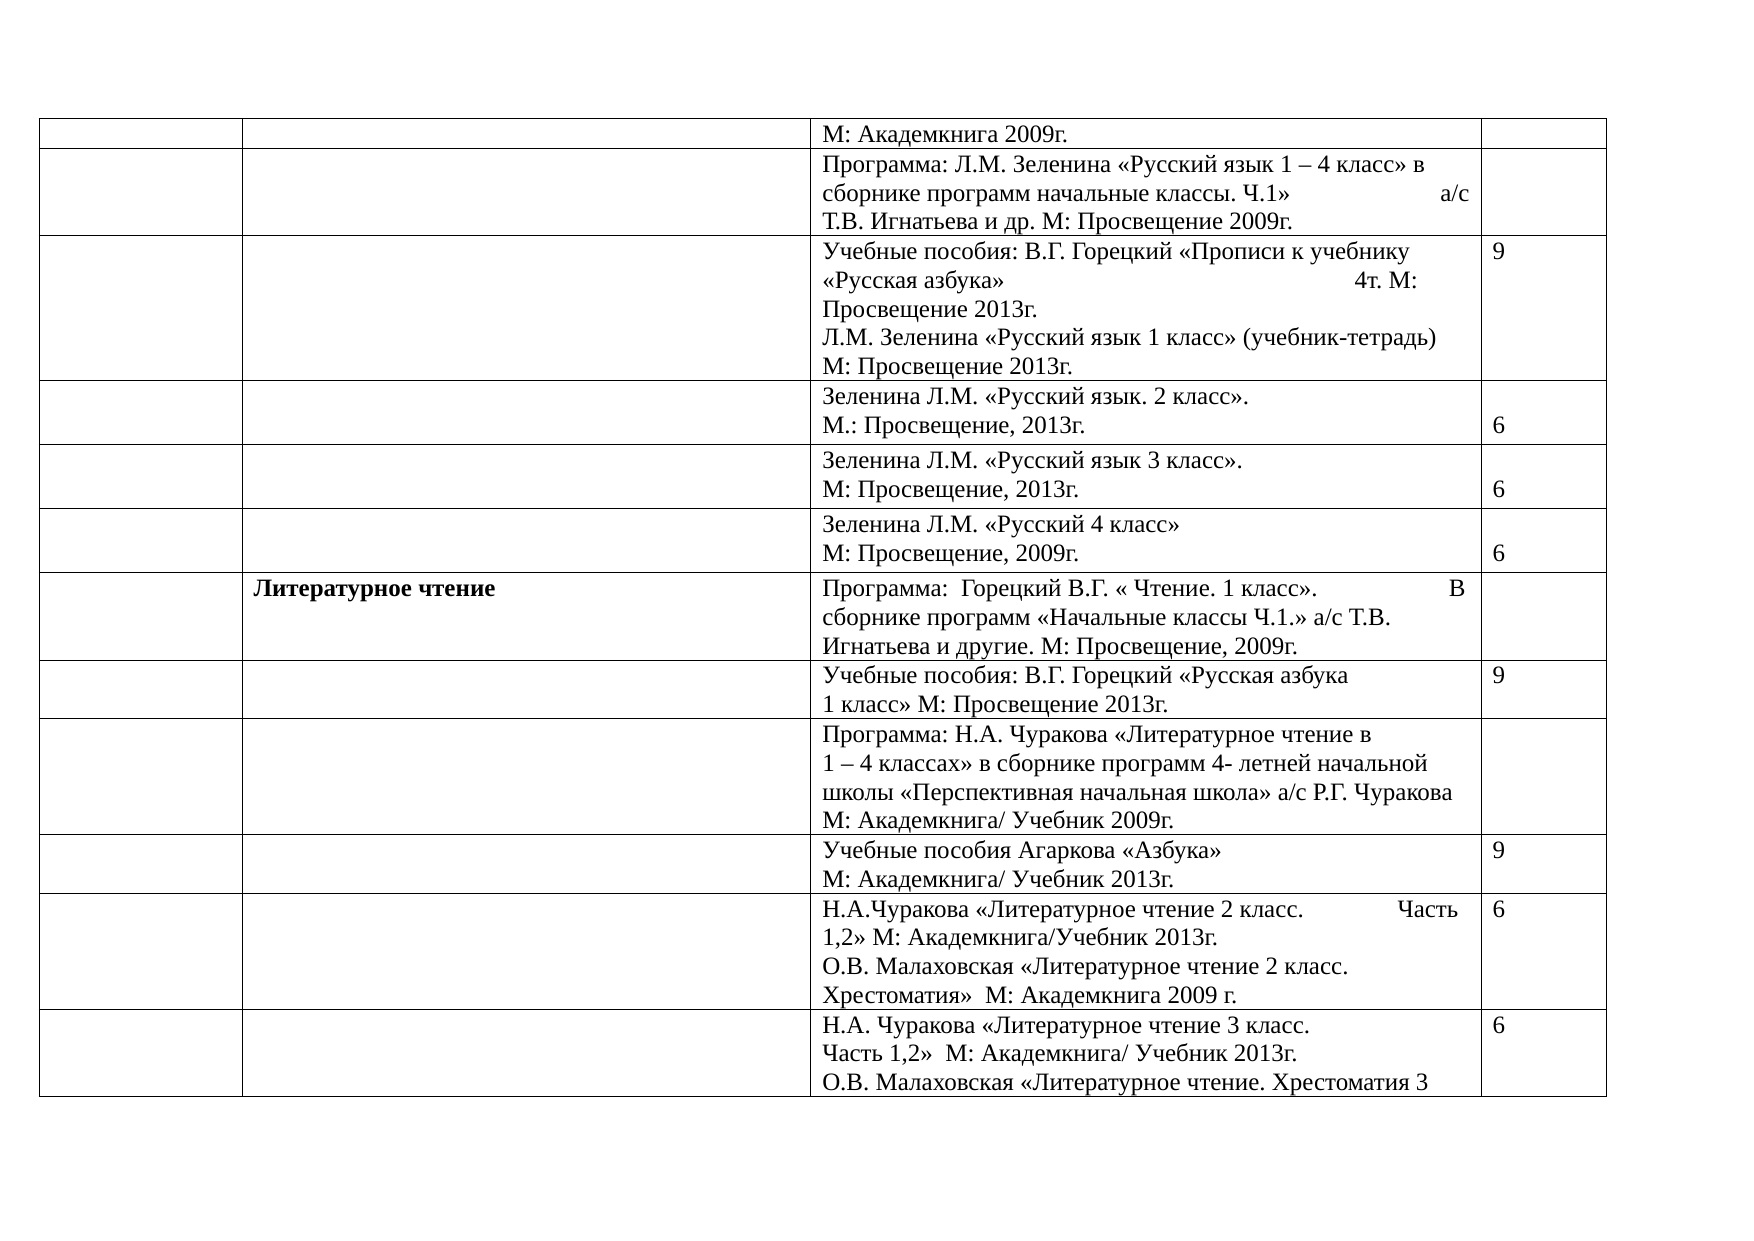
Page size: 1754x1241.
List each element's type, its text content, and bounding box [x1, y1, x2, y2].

table_cell М: Академкнига 2009г. [811, 119, 1481, 148]
table_cell [243, 509, 810, 572]
table_cell [1482, 719, 1606, 834]
table_cell Зеленина Л.М. «Русский язык. 2 класс». М.: Просвещение, 2013г. [811, 381, 1481, 444]
table_cell Программа: Н.А. Чуракова «Литературное чтение в 1 – 4 классах» в сборнике программ 4- летней начальной школы «Перспективная начальная школа» а/с Р.Г. Чуракова М: Академкнига/ Учебник 2009г. [811, 719, 1481, 834]
table_cell 9 [1482, 236, 1606, 380]
table_cell Учебные пособия: В.Г. Горецкий «Русская азбука 1 класс» М: Просвещение 2013г. [811, 661, 1481, 718]
table_cell [40, 835, 242, 893]
table_cell [40, 149, 242, 235]
table_cell [40, 509, 242, 572]
table_cell [243, 835, 810, 893]
table_cell [1482, 119, 1606, 148]
table_cell 6 [1482, 1010, 1606, 1096]
table_cell Программа: Л.М. Зеленина «Русский язык 1 – 4 класс» в сборнике программ начальные классы. Ч.1» а/с Т.В. Игнатьева и др. М: Просвещение 2009г. [811, 149, 1481, 235]
table_cell Учебные пособия Агаркова «Азбука» М: Академкнига/ Учебник 2013г. [811, 835, 1481, 893]
table_cell Н.А. Чуракова «Литературное чтение 3 класс. Часть 1,2» М: Академкнига/ Учебник 2013г. О.В. Малаховская «Литературное чтение. Хрестоматия 3 [811, 1010, 1481, 1096]
table_cell 6 [1482, 509, 1606, 572]
table_cell 9 [1482, 661, 1606, 718]
table_cell [243, 445, 810, 508]
table_cell [40, 661, 242, 718]
table_cell Зеленина Л.М. «Русский язык 3 класс». М: Просвещение, 2013г. [811, 445, 1481, 508]
table_cell [243, 119, 810, 148]
table_cell [40, 445, 242, 508]
table_cell [243, 1010, 810, 1096]
table_cell [243, 236, 810, 380]
table_cell [40, 1010, 242, 1096]
table_cell [243, 894, 810, 1009]
table_cell [40, 236, 242, 380]
table_cell 6 [1482, 894, 1606, 1009]
table_cell [1482, 573, 1606, 659]
table_cell 6 [1482, 445, 1606, 508]
table_cell [243, 661, 810, 718]
table_cell [243, 381, 810, 444]
table_cell [40, 573, 242, 659]
table_cell Учебные пособия: В.Г. Горецкий «Прописи к учебнику «Русская азбука» 4т. М: Просвещение 2013г. Л.М. Зеленина «Русский язык 1 класс» (учебник-тетрадь) М: Просвещение 2013г. [811, 236, 1481, 380]
table_cell [40, 894, 242, 1009]
table_cell 6 [1482, 381, 1606, 444]
table_cell Программа: Горецкий В.Г. « Чтение. 1 класс». В сборнике программ «Начальные классы Ч.1.» а/с Т.В. Игнатьева и другие. М: Просвещение, 2009г. [811, 573, 1481, 659]
table_cell [40, 119, 242, 148]
table_cell 9 [1482, 835, 1606, 893]
table_cell Зеленина Л.М. «Русский 4 класс» М: Просвещение, 2009г. [811, 509, 1481, 572]
table_cell [1482, 149, 1606, 235]
table_cell [243, 149, 810, 235]
table_cell [40, 381, 242, 444]
table_cell [243, 719, 810, 834]
table_cell [40, 719, 242, 834]
table_cell Литературное чтение [243, 573, 810, 659]
table_cell Н.А.Чуракова «Литературное чтение 2 класс. Часть 1,2» М: Академкнига/Учебник 2013г. О.В. Малаховская «Литературное чтение 2 класс. Хрестоматия» М: Академкнига 2009 г. [811, 894, 1481, 1009]
